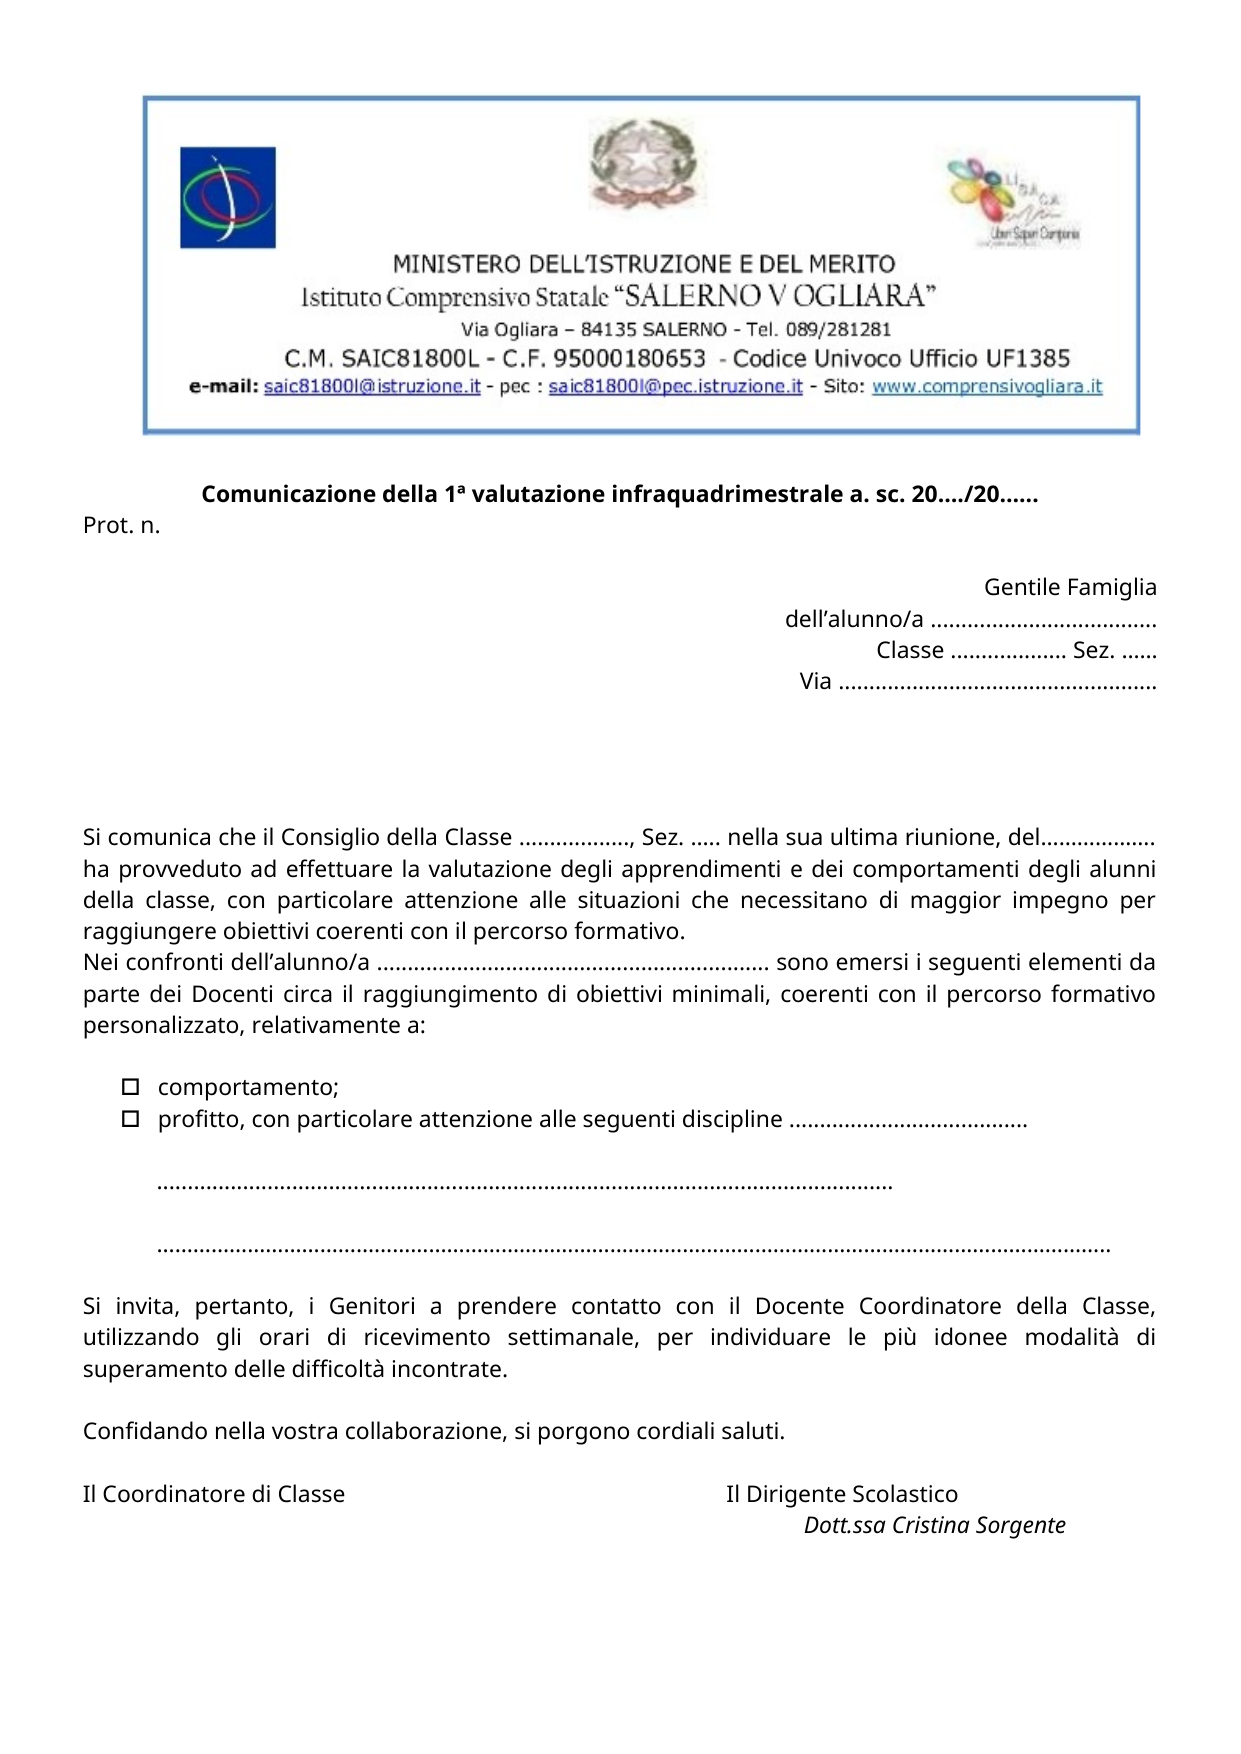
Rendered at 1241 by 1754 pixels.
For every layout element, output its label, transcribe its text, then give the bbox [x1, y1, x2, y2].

text ………………………………………………………………………………………………………………………………………….. [83, 1228, 1157, 1259]
picture [140, 91, 1141, 439]
list profitto, con particolare attenzione alle seguenti discipline ....................................... [120, 1103, 1157, 1134]
text Si invita, pertanto, i Genitori a prendere contatto con il Docente Coordinatore della Classe, utilizzando gli orari di ricevimento settimanale, per individuare le più idonee modalità di superamento delle difficoltà incontrate. [83, 1290, 1157, 1384]
list comportamento; [120, 1071, 1157, 1103]
text Confidando nella vostra collaborazione, si porgono cordiali saluti. [83, 1415, 1157, 1446]
text Classe ................... Sez. …… [83, 634, 1157, 665]
text Gentile Famiglia [83, 571, 1157, 603]
text Comunicazione della 1ª valutazione infraquadrimestrale a. sc. 20…./20…... [83, 478, 1157, 509]
text Il Coordinatore di Classe Il Dirigente Scolastico [83, 1478, 1157, 1509]
text Nei confronti dell’alunno/a ................................................................ sono emersi i seguenti elementi da parte dei Docenti circa il raggiungimento di obiettivi minimali, coerenti con il percorso formativo personalizzato, relativamente a: [83, 946, 1157, 1040]
text Si comunica che il Consiglio della Classe .................., Sez. ….. nella sua ultima riunione, del………………. ha provveduto ad effettuare la valutazione degli apprendimenti e dei comportamenti degli alunni della classe, con particolare attenzione alle situazioni che necessitano di maggior impegno per raggiungere obiettivi coerenti con il percorso formativo. [83, 821, 1157, 946]
text Prot. n. [83, 509, 1157, 540]
text dell’alunno/a ..................................... [83, 603, 1157, 634]
text ........................................................................................................................ [83, 1165, 1157, 1196]
text Dott.ssa Cristina Sorgente [83, 1509, 1157, 1540]
text Via .................................................... [83, 665, 1157, 696]
